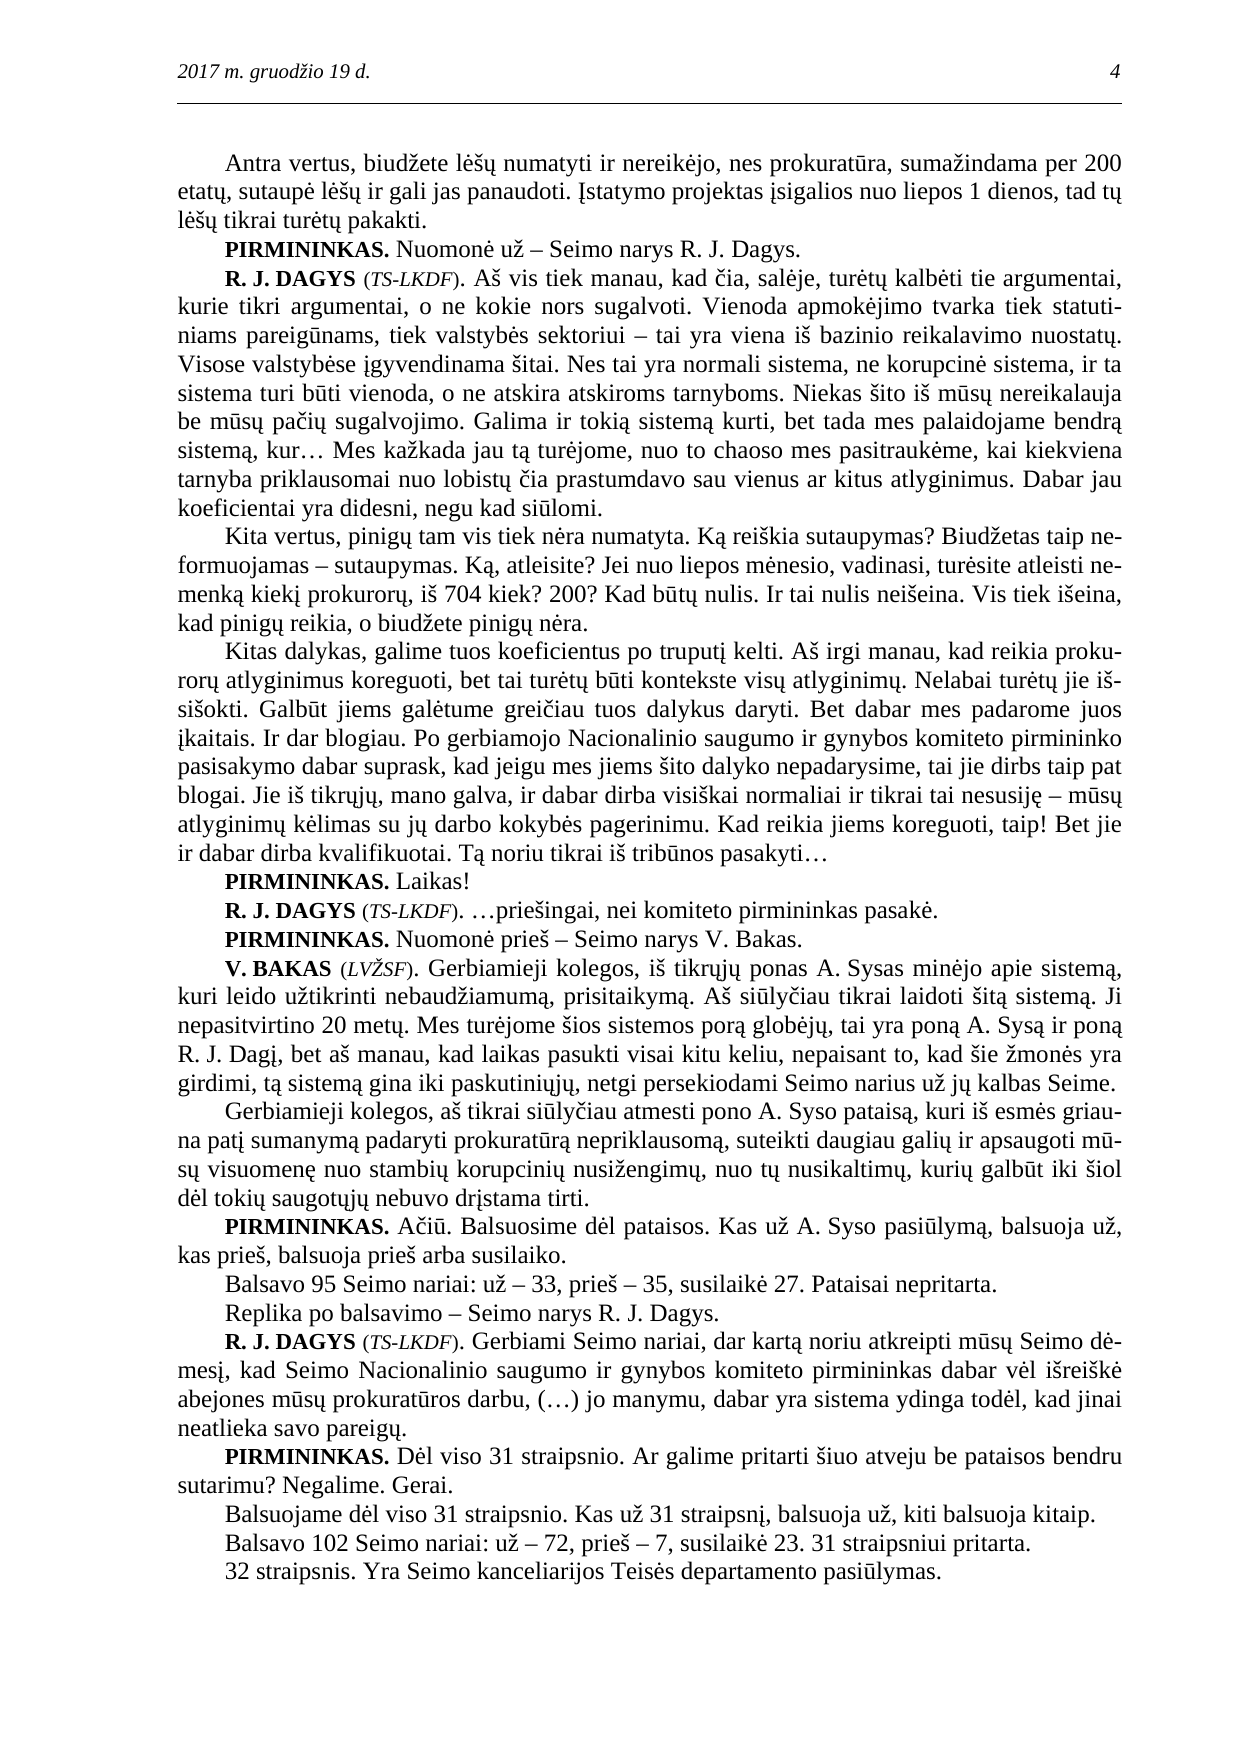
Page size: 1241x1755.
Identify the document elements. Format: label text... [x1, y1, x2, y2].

text Re­pli­ka po bal­sa­vi­mo – Sei­mo na­rys R. J. Da­gys. [177, 1298, 1122, 1326]
text PIRMININKAS. Ačiū. Bal­suo­si­me dėl pa­tai­sos. Kas už A. Sy­so pa­siū­ly­mą, bal­suo­ja už, kas prieš, bal­suo­ja prieš ar­ba su­si­lai­ko. [177, 1211, 1122, 1269]
text R. J. DAGYS (TS-LKDF). Aš vis tiek ma­nau, kad čia, sa­lė­je, tu­rė­tų kal­bė­ti tie ar­gu­men­tai, ku­rie tik­ri ar­gu­men­tai, o ne ko­kie nors su­gal­vo­ti. Vie­noda ap­mo­kė­ji­mo tvar­ka tiek sta­tu­ti­niams pa­rei­gū­nams, tiek vals­ty­bės sek­to­riui – tai yra vie­na iš ba­zi­nio rei­ka­la­vi­mo nuo­sta­tų. Vi­so­se vals­ty­bė­se įgy­ven­di­na­ma ši­tai. Nes tai yra nor­ma­li sis­te­ma, ne ko­rup­ci­nė sis­te­ma, ir ta sis­te­ma tu­ri bū­ti vie­noda, o ne at­ski­ra at­ski­roms tar­ny­boms. Nie­kas ši­to iš mū­sų ne­rei­ka­lau­ja be mū­sų pa­čių su­gal­vo­ji­mo. Ga­li­ma ir to­kią sis­te­mą kur­ti, bet ta­da mes pa­lai­do­ja­me ben­drą sis­te­mą, kur… Mes kaž­ka­da jau tą tu­rė­jo­me, nuo to cha­o­so mes pa­si­trau­kė­me, kai kiek­vie­na tar­ny­ba pri­klau­so­mai nuo lo­bis­tų čia pra­stum­da­vo sau vie­nus ar ki­tus at­ly­gi­ni­mus. Da­bar jau ko­e­fi­cien­tai yra di­des­ni, ne­gu kad siū­lo­mi. [177, 263, 1122, 521]
text V. BAKAS (LVŽSF). Ger­bia­mie­ji ko­le­gos, iš tik­rų­jų po­nas A. Sy­sas mi­nė­jo apie sis­te­mą, ku­ri lei­do už­tik­rin­ti ne­bau­džia­mu­mą, pri­si­tai­ky­mą. Aš siū­ly­čiau tik­rai lai­do­ti ši­tą sis­te­mą. Ji nepa­si­tvir­ti­no 20 me­tų. Mes tu­rė­jo­me šios sis­te­mos po­rą glo­bė­jų, tai yra po­ną A. Sy­są ir po­ną R. J. Da­gį, bet aš ma­nau, kad lai­kas pa­suk­ti vi­sai ki­tu ke­liu, ne­pai­sant to, kad šie žmo­nės yra gir­di­mi, tą sis­te­mą gi­na iki pas­ku­ti­nių­jų, net­gi per­se­kio­da­mi Sei­mo na­rius už jų kal­bas Sei­me. [177, 953, 1122, 1096]
text PIRMININKAS. Dėl vi­so 31 straips­nio. Ar ga­li­me pri­tar­ti šiuo at­ve­ju be pa­tai­sos ben­dru su­ta­ri­mu? Ne­ga­li­me. Ge­rai. [177, 1441, 1122, 1499]
text Bal­suo­ja­me dėl vi­so 31 straips­nio. Kas už 31 straips­nį, bal­suo­ja už, ki­ti bal­suo­ja ki­taip. [177, 1499, 1122, 1528]
text Ger­bia­mie­ji ko­le­gos, aš tik­rai siū­ly­čiau at­mes­ti po­no A. Sy­so pa­tai­są, ku­ri iš es­mės griau­na pa­tį su­ma­ny­mą pa­da­ry­ti pro­ku­ra­tū­rą ne­pri­klau­so­mą, su­teik­ti dau­giau ga­lių ir ap­sau­go­ti mū­sų vi­suo­me­nę nuo stam­bių ko­rup­ci­nių nu­si­žen­gi­mų, nuo tų nu­si­kal­ti­mų, ku­rių gal­būt iki šiol dėl to­kių sau­go­tų­jų ne­bu­vo drįs­ta­ma tir­ti. [177, 1096, 1122, 1211]
text R. J. DAGYS (TS-LKDF). Ger­bia­mi Sei­mo na­riai, dar kar­tą no­riu at­kreip­ti mū­sų Sei­mo dė­me­sį, kad Sei­mo Na­cio­na­li­nio sau­gu­mo ir gy­ny­bos ko­mi­te­to pir­mi­nin­kas da­bar vėl iš­reiš­kė abe­jo­nes mū­sų pro­ku­ra­tū­ros dar­bu, (…) jo ma­ny­mu, da­bar yra sis­te­ma ydin­ga to­dėl, kad ji­nai ne­at­lie­ka sa­vo pa­rei­gų. [177, 1326, 1122, 1441]
text Bal­sa­vo 102 Sei­mo na­riai: už – 72, prieš – 7, su­si­lai­kė 23. 31 straips­niui pri­tar­ta. [177, 1528, 1122, 1556]
text Bal­sa­vo 95 Sei­mo na­riai: už – 33, prieš – 35, su­si­lai­kė 27. Pa­tai­sai ne­pri­tar­ta. [177, 1269, 1122, 1298]
text PIRMININKAS. Nuo­mo­nė prieš – Sei­mo na­rys V. Ba­kas. [177, 924, 1122, 953]
text PIRMININKAS. Lai­kas! [177, 866, 1122, 895]
text An­tra ver­tus, biu­dže­te lė­šų nu­ma­ty­ti ir ne­rei­kė­jo, nes pro­ku­ra­tū­ra, su­ma­žin­da­ma per 200 eta­tų, su­tau­pė lė­šų ir ga­li jas pa­nau­do­ti. Įsta­ty­mo pro­jek­tas įsi­ga­lios nuo lie­pos 1 die­nos, tad tų lė­šų tik­rai tu­rė­tų pa­kak­ti. [177, 148, 1122, 234]
text PIRMININKAS. Nuo­mo­nė už – Sei­mo na­rys R. J. Da­gys. [177, 234, 1122, 263]
text Ki­tas da­ly­kas, ga­li­me tuos ko­e­fi­cien­tus po tru­pu­tį kel­ti. Aš ir­gi ma­nau, kad rei­kia pro­ku­ro­rų at­ly­gi­ni­mus ko­re­guo­ti, bet tai tu­rė­tų bū­ti kon­teks­te vi­sų at­ly­gi­ni­mų. Ne­la­bai tu­rė­tų jie iš­si­šok­ti. Gal­būt jiems ga­lė­tu­me grei­čiau tuos da­ly­kus da­ry­ti. Bet da­bar mes pa­da­ro­me juos įkai­tais. Ir dar blo­giau. Po ger­bia­mo­jo Na­cio­na­li­nio sau­gu­mo ir gy­ny­bos ko­mi­te­to pir­mi­nin­ko pa­si­sa­ky­mo da­bar su­prask, kad jei­gu mes jiems ši­to da­ly­ko ne­pa­da­ry­si­me, tai jie dirbs taip pat blo­gai. Jie iš tik­rų­jų, ma­no gal­va, ir da­bar dir­ba vi­siš­kai nor­ma­liai ir tik­rai tai ne­su­si­ję – mū­sų at­ly­gi­ni­mų kė­li­mas su jų dar­bo ko­ky­bės pa­ge­ri­ni­mu. Kad rei­kia jiems ko­re­guo­ti, taip! Bet jie ir da­bar dir­ba kva­li­fi­kuo­tai. Tą no­riu tik­rai iš tri­bū­nos pa­sa­ky­ti… [177, 636, 1122, 866]
text 32 straips­nis. Yra Sei­mo kan­ce­lia­ri­jos Tei­sės de­par­ta­men­to pa­siū­ly­mas. [177, 1556, 1122, 1585]
text Ki­ta ver­tus, pi­ni­gų tam vis tiek nė­ra nu­ma­ty­ta. Ką reiš­kia su­tau­py­mas? Biu­dže­tas taip ne­for­muo­ja­mas – su­tau­py­mas. Ką, at­lei­si­te? Jei nuo lie­pos mė­ne­sio, va­di­na­si, tu­rė­si­te at­leis­ti ne­men­ką kie­kį pro­ku­ro­rų, iš 704 kiek? 200? Kad bū­tų nu­lis. Ir tai nu­lis ne­iš­ei­na. Vis tiek iš­ei­na, kad pi­ni­gų rei­kia, o biu­dže­te pi­ni­gų nė­ra. [177, 521, 1122, 636]
text R. J. DAGYS (TS-LKDF). …prie­šin­gai, nei ko­mi­te­to pir­mi­nin­kas pa­sa­kė. [177, 895, 1122, 924]
